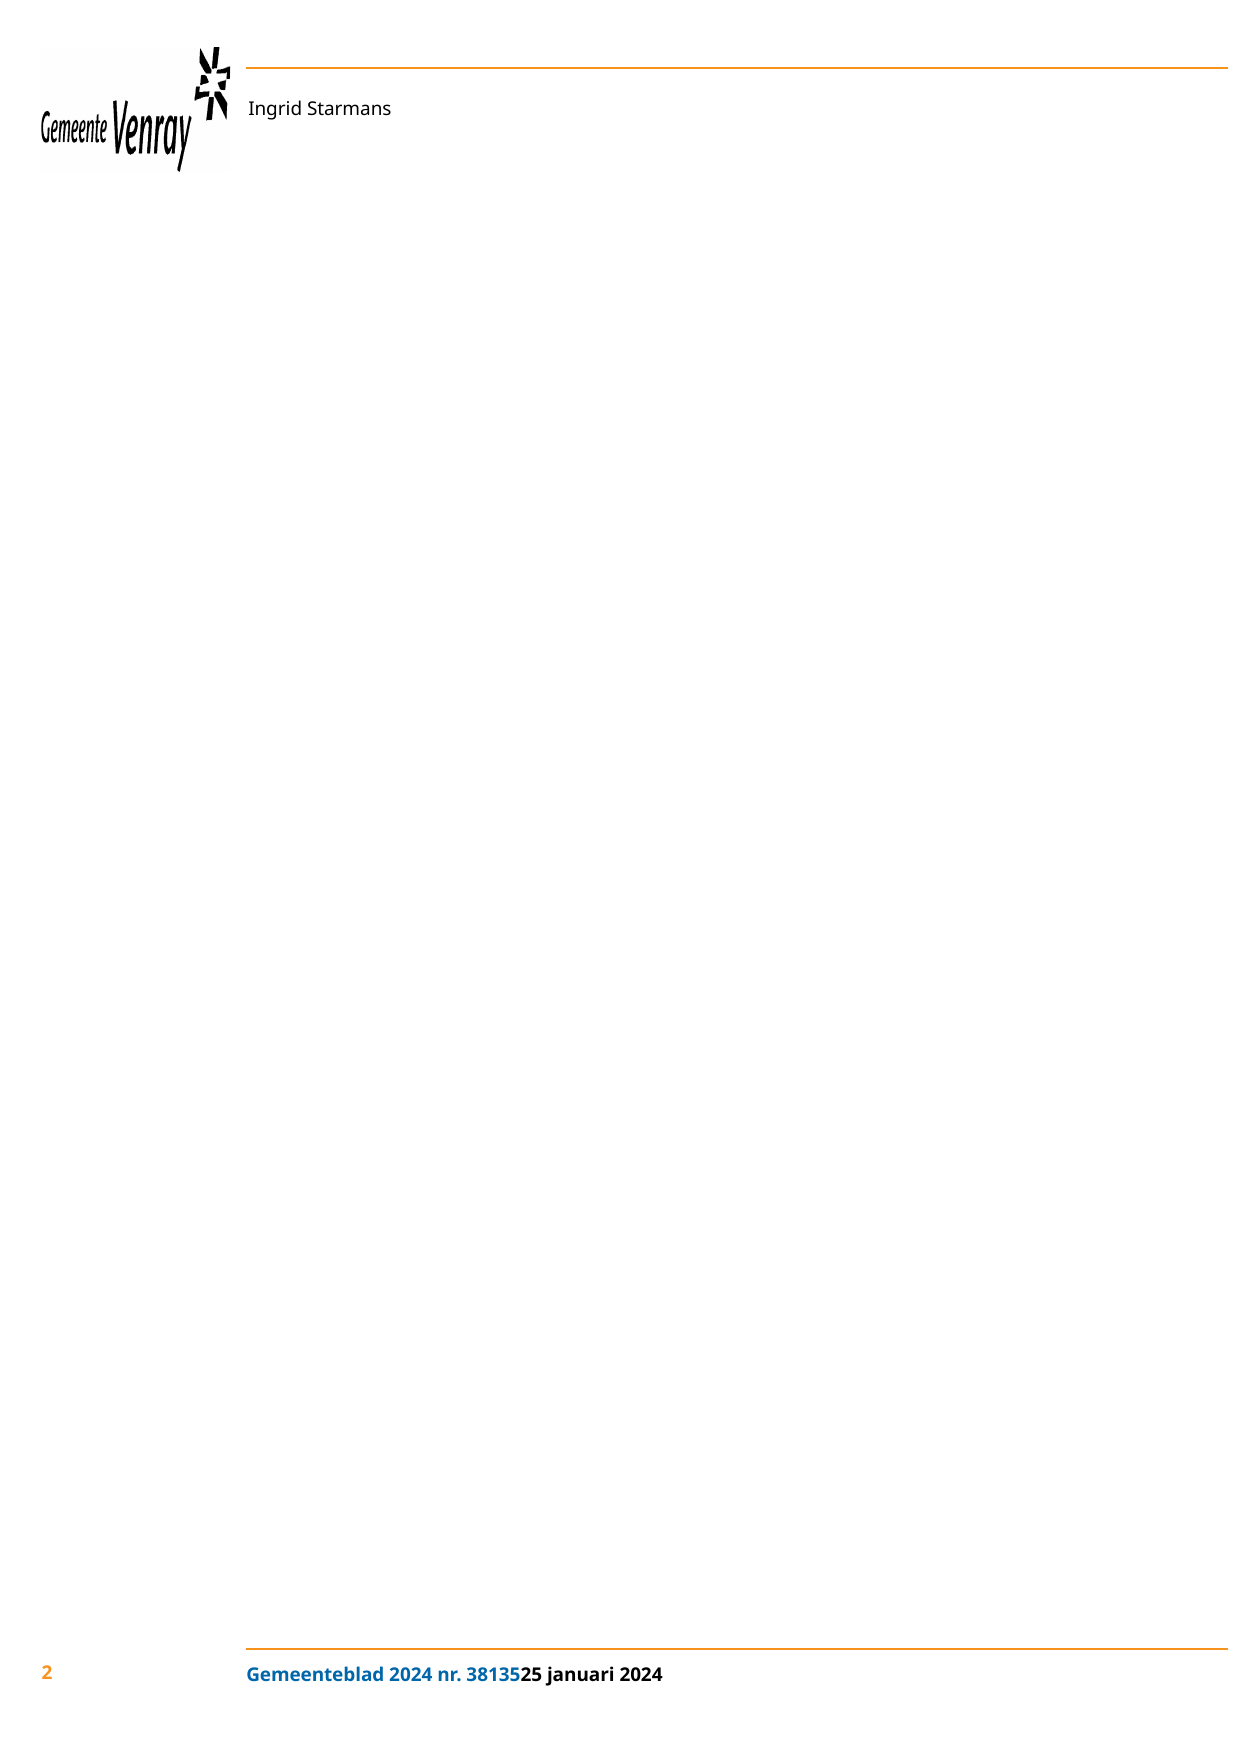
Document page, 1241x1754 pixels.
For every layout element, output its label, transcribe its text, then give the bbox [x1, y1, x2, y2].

picture [41, 47, 231, 172]
text Ingrid Starmans [248, 95, 1152, 121]
